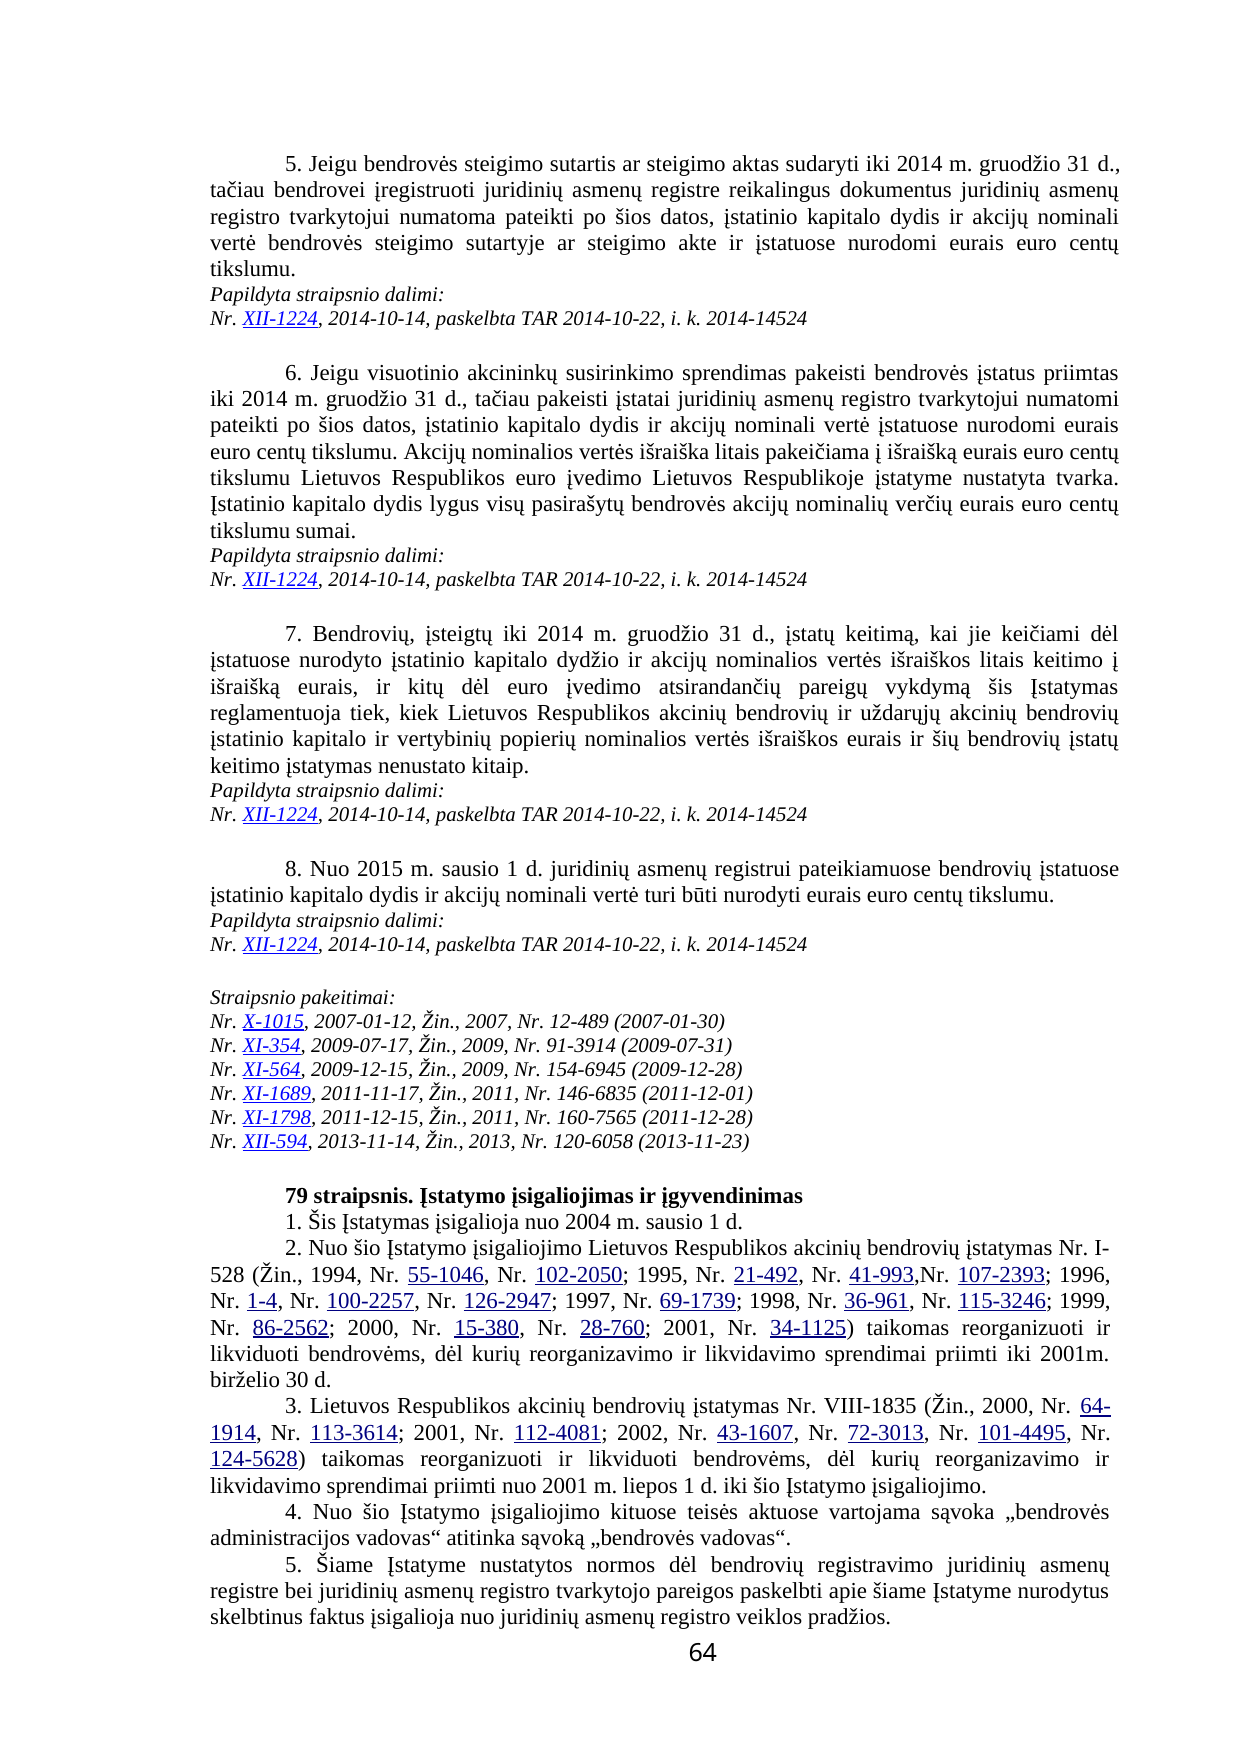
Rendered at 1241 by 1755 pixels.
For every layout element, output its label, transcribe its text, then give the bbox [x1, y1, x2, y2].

text 5. Jeigu bendrovės steigimo sutartis ar steigimo aktas sudaryti iki 2014 m. gruodžio 31 d., tačiau bendrovei įregistruoti juridinių asmenų registre reikalingus dokumentus juridinių asmenų registro tvarkytojui numatoma pateikti po šios datos, įstatinio kapitalo dydis ir akcijų nominali vertė bendrovės steigimo sutartyje ar steigimo akte ir įstatuose nurodomi eurais euro centų tikslumu. [210, 150, 1120, 282]
text Nr. XII-594, 2013-11-14, Žin., 2013, Nr. 120-6058 (2013-11-23) [210, 1129, 1120, 1153]
text Nr. XII-1224, 2014-10-14, paskelbta TAR 2014-10-22, i. k. 2014-14524 [210, 932, 1120, 956]
text Papildyta straipsnio dalimi: [210, 908, 1120, 932]
text Papildyta straipsnio dalimi: [210, 778, 1120, 802]
text Papildyta straipsnio dalimi: [210, 543, 1120, 567]
text 2. Nuo šio Įstatymo įsigaliojimo Lietuvos Respublikos akcinių bendrovių įstatymas Nr. I-528 (Žin., 1994, Nr. 55-1046, Nr. 102-2050; 1995, Nr. 21-492, Nr. 41-993,Nr. 107-2393; 1996, Nr. 1-4, Nr. 100-2257, Nr. 126-2947; 1997, Nr. 69-1739; 1998, Nr. 36-961, Nr. 115-3246; 1999, Nr. 86-2562; 2000, Nr. 15-380, Nr. 28-760; 2001, Nr. 34-1125) taikomas reorganizuoti ir likviduoti bendrovėms, dėl kurių reorganizavimo ir likvidavimo sprendimai priimti iki 2001m. birželio 30 d. [210, 1234, 1111, 1393]
text 3. Lietuvos Respublikos akcinių bendrovių įstatymas Nr. VIII-1835 (Žin., 2000, Nr. 64-1914, Nr. 113-3614; 2001, Nr. 112-4081; 2002, Nr. 43-1607, Nr. 72-3013, Nr. 101-4495, Nr. 124-5628) taikomas reorganizuoti ir likviduoti bendrovėms, dėl kurių reorganizavimo ir likvidavimo sprendimai priimti nuo 2001 m. liepos 1 d. iki šio Įstatymo įsigaliojimo. [210, 1393, 1111, 1498]
text 7. Bendrovių, įsteigtų iki 2014 m. gruodžio 31 d., įstatų keitimą, kai jie keičiami dėl įstatuose nurodyto įstatinio kapitalo dydžio ir akcijų nominalios vertės išraiškos litais keitimo į išraišką eurais, ir kitų dėl euro įvedimo atsirandančių pareigų vykdymą šis Įstatymas reglamentuoja tiek, kiek Lietuvos Respublikos akcinių bendrovių ir uždarųjų akcinių bendrovių įstatinio kapitalo ir vertybinių popierių nominalios vertės išraiškos eurais ir šių bendrovių įstatų keitimo įstatymas nenustato kitaip. [210, 620, 1120, 778]
text 1. Šis Įstatymas įsigalioja nuo 2004 m. sausio 1 d. [210, 1208, 1111, 1234]
text Nr. XI-1689, 2011-11-17, Žin., 2011, Nr. 146-6835 (2011-12-01) [210, 1081, 1120, 1105]
text 6. Jeigu visuotinio akcininkų susirinkimo sprendimas pakeisti bendrovės įstatus priimtas iki 2014 m. gruodžio 31 d., tačiau pakeisti įstatai juridinių asmenų registro tvarkytojui numatomi pateikti po šios datos, įstatinio kapitalo dydis ir akcijų nominali vertė įstatuose nurodomi eurais euro centų tikslumu. Akcijų nominalios vertės išraiška litais pakeičiama į išraišką eurais euro centų tikslumu Lietuvos Respublikos euro įvedimo Lietuvos Respublikoje įstatyme nustatyta tvarka. Įstatinio kapitalo dydis lygus visų pasirašytų bendrovės akcijų nominalių verčių eurais euro centų tikslumu sumai. [210, 359, 1120, 543]
text Nr. XI-354, 2009-07-17, Žin., 2009, Nr. 91-3914 (2009-07-31) [210, 1033, 1120, 1057]
text 5. Šiame Įstatyme nustatytos normos dėl bendrovių registravimo juridinių asmenų registre bei juridinių asmenų registro tvarkytojo pareigos paskelbti apie šiame Įstatyme nurodytus skelbtinus faktus įsigalioja nuo juridinių asmenų registro veiklos pradžios. [210, 1551, 1111, 1630]
text Nr. XII-1224, 2014-10-14, paskelbta TAR 2014-10-22, i. k. 2014-14524 [210, 567, 1120, 591]
text Nr. X-1015, 2007-01-12, Žin., 2007, Nr. 12-489 (2007-01-30) [210, 1009, 1111, 1033]
text Nr. XI-564, 2009-12-15, Žin., 2009, Nr. 154-6945 (2009-12-28) [210, 1057, 1120, 1081]
text Nr. XII-1224, 2014-10-14, paskelbta TAR 2014-10-22, i. k. 2014-14524 [210, 306, 1120, 330]
text Papildyta straipsnio dalimi: [210, 282, 1120, 306]
text 79 straipsnis. Įstatymo įsigaliojimas ir įgyvendinimas [210, 1182, 1111, 1208]
text Straipsnio pakeitimai: [210, 984, 1111, 1009]
text Nr. XII-1224, 2014-10-14, paskelbta TAR 2014-10-22, i. k. 2014-14524 [210, 802, 1120, 826]
text 4. Nuo šio Įstatymo įsigaliojimo kituose teisės aktuose vartojama sąvoka „bendrovės administracijos vadovas“ atitinka sąvoką „bendrovės vadovas“. [210, 1498, 1111, 1551]
text Nr. XI-1798, 2011-12-15, Žin., 2011, Nr. 160-7565 (2011-12-28) [210, 1105, 1120, 1129]
text 8. Nuo 2015 m. sausio 1 d. juridinių asmenų registrui pateikiamuose bendrovių įstatuose įstatinio kapitalo dydis ir akcijų nominali vertė turi būti nurodyti eurais euro centų tikslumu. [210, 855, 1120, 908]
